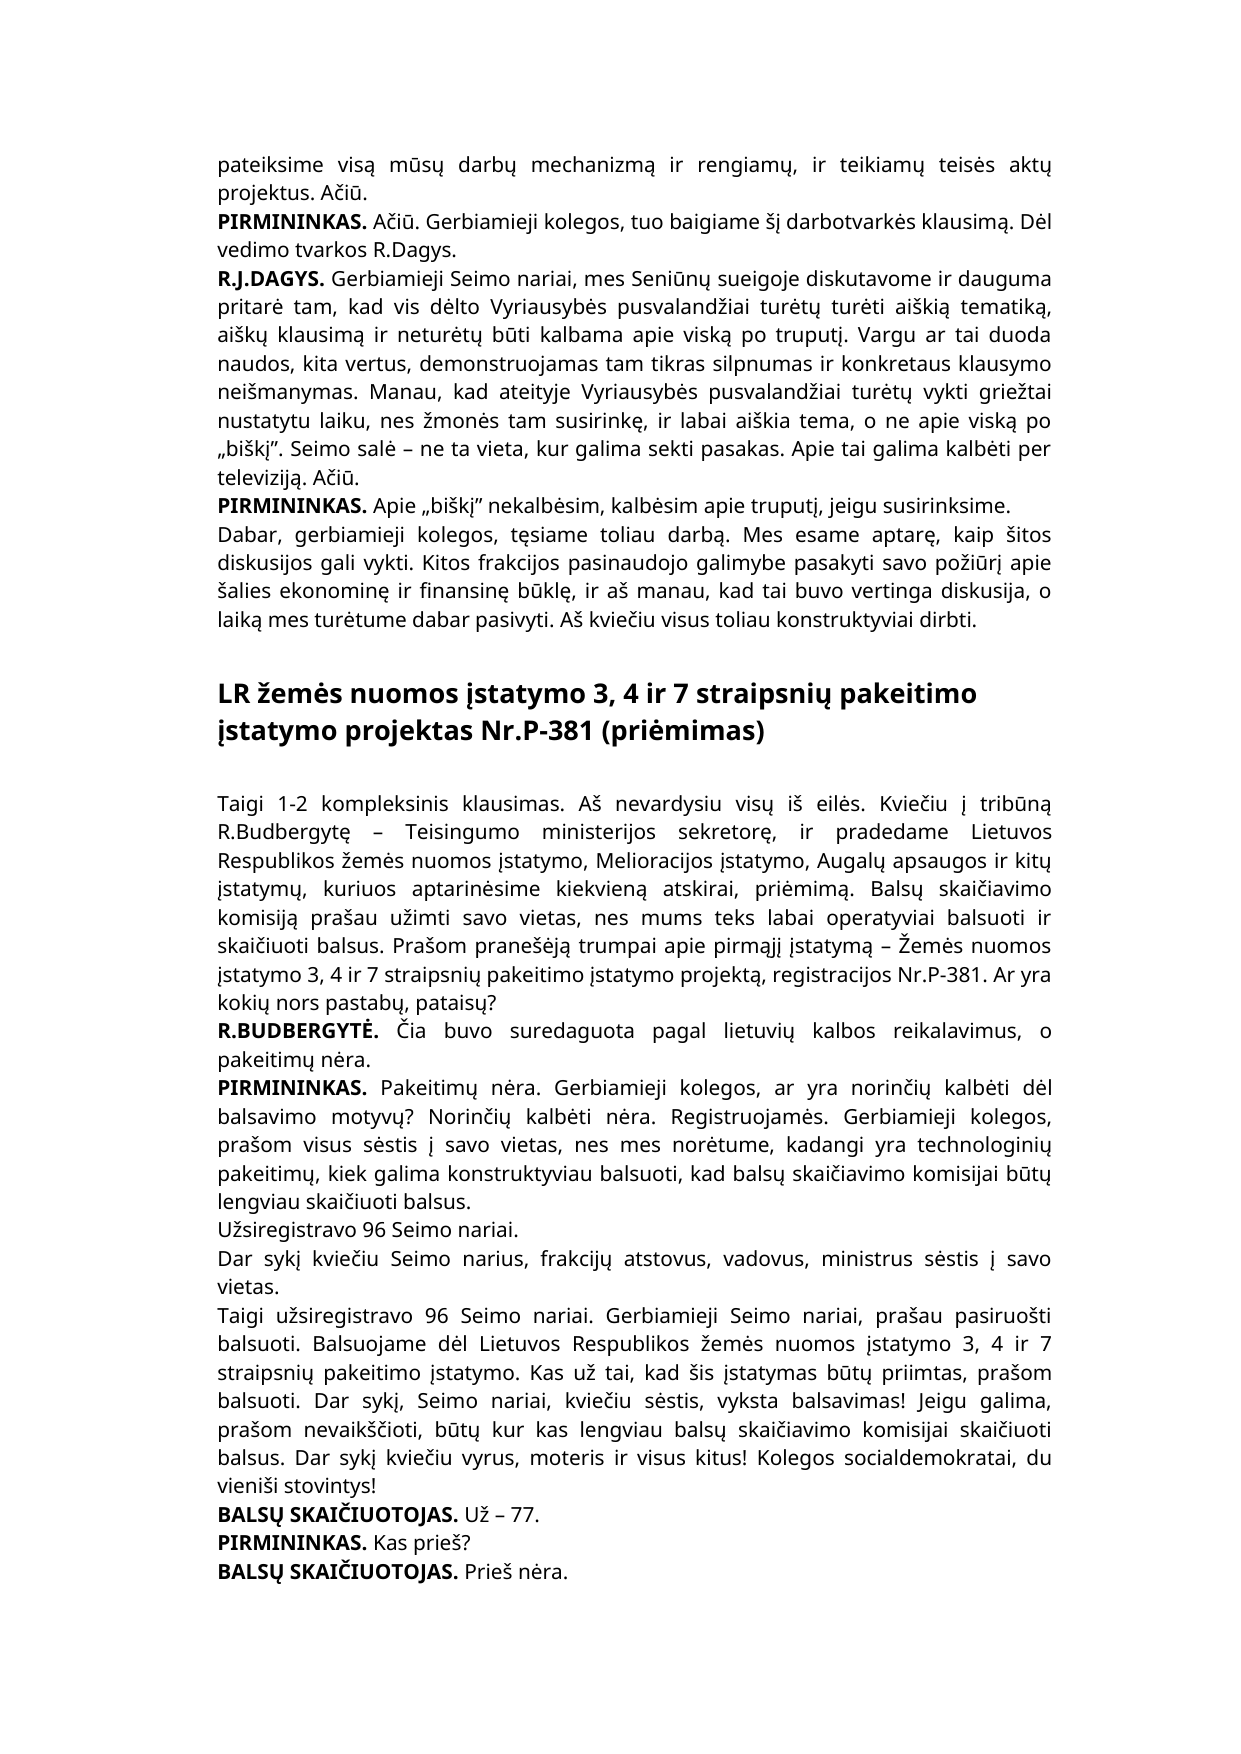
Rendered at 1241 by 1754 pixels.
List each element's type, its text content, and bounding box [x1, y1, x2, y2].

text R.J.DAGYS. Gerbiamieji Seimo nariai, mes Seniūnų sueigoje diskutavome ir dauguma pritarė tam, kad vis dėlto Vyriausybės pusvalandžiai turėtų turėti aiškią tematiką, aiškų klausimą ir neturėtų būti kalbama apie viską po truputį. Vargu ar tai duoda naudos, kita vertus, demonstruojamas tam tikras silpnumas ir konkretaus klausymo neišmanymas. Manau, kad ateityje Vyriausybės pusvalandžiai turėtų vykti griežtai nustatytu laiku, nes žmonės tam susirinkę, ir labai aiškia tema, o ne apie viską po „biškį”. Seimo salė – ne ta vieta, kur galima sekti pasakas. Apie tai galima kalbėti per televiziją. Ačiū. [217, 264, 1053, 491]
text pateiksime visą mūsų darbų mechanizmą ir rengiamų, ir teikiamų teisės aktų projektus. Ačiū. [217, 150, 1053, 207]
text BALSŲ SKAIČIUOTOJAS. Prieš nėra. [217, 1557, 1053, 1585]
text PIRMININKAS. Ačiū. Gerbiamieji kolegos, tuo baigiame šį darbotvarkės klausimą. Dėl vedimo tvarkos R.Dagys. [217, 207, 1053, 264]
text PIRMININKAS. Kas prieš? [217, 1528, 1053, 1557]
text PIRMININKAS. Pakeitimų nėra. Gerbiamieji kolegos, ar yra norinčių kalbėti dėl balsavimo motyvų? Norinčių kalbėti nėra. Registruojamės. Gerbiamieji kolegos, prašom visus sėstis į savo vietas, nes mes norėtume, kadangi yra technologinių pakeitimų, kiek galima konstruktyviau balsuoti, kad balsų skaičiavimo komisijai būtų lengviau skaičiuoti balsus. [217, 1073, 1053, 1216]
text Dar sykį kviečiu Seimo narius, frakcijų atstovus, vadovus, ministrus sėstis į savo vietas. [217, 1244, 1053, 1301]
text R.BUDBERGYTĖ. Čia buvo suredaguota pagal lietuvių kalbos reikalavimus, o pakeitimų nėra. [217, 1017, 1053, 1073]
text Taigi 1-2 kompleksinis klausimas. Aš nevardysiu visų iš eilės. Kviečiu į tribūną R.Budbergytę – Teisingumo ministerijos sekretorę, ir pradedame Lietuvos Respublikos žemės nuomos įstatymo, Melioracijos įstatymo, Augalų apsaugos ir kitų įstatymų, kuriuos aptarinėsime kiekvieną atskirai, priėmimą. Balsų skaičiavimo komisiją prašau užimti savo vietas, nes mums teks labai operatyviai balsuoti ir skaičiuoti balsus. Prašom pranešėją trumpai apie pirmąjį įstatymą – Žemės nuomos įstatymo 3, 4 ir 7 straipsnių pakeitimo įstatymo projektą, registracijos Nr.P-381. Ar yra kokių nors pastabų, pataisų? [217, 789, 1053, 1017]
text Užsiregistravo 96 Seimo nariai. [217, 1216, 1053, 1244]
text BALSŲ SKAIČIUOTOJAS. Už – 77. [217, 1500, 1053, 1528]
text LR žemės nuomos įstatymo 3, 4 ir 7 straipsnių pakeitimo įstatymo projektas Nr.P-381 (priėmimas) [217, 674, 1023, 748]
text Dabar, gerbiamieji kolegos, tęsiame toliau darbą. Mes esame aptarę, kaip šitos diskusijos gali vykti. Kitos frakcijos pasinaudojo galimybe pasakyti savo požiūrį apie šalies ekonominę ir finansinę būklę, ir aš manau, kad tai buvo vertinga diskusija, o laiką mes turėtume dabar pasivyti. Aš kviečiu visus toliau konstruktyviai dirbti. [217, 520, 1053, 633]
text Taigi užsiregistravo 96 Seimo nariai. Gerbiamieji Seimo nariai, prašau pasiruošti balsuoti. Balsuojame dėl Lietuvos Respublikos žemės nuomos įstatymo 3, 4 ir 7 straipsnių pakeitimo įstatymo. Kas už tai, kad šis įstatymas būtų priimtas, prašom balsuoti. Dar sykį, Seimo nariai, kviečiu sėstis, vyksta balsavimas! Jeigu galima, prašom nevaikščioti, būtų kur kas lengviau balsų skaičiavimo komisijai skaičiuoti balsus. Dar sykį kviečiu vyrus, moteris ir visus kitus! Kolegos socialdemokratai, du vieniši stovintys! [217, 1301, 1053, 1500]
text PIRMININKAS. Apie „biškį” nekalbėsim, kalbėsim apie truputį, jeigu susirinksime. [217, 491, 1053, 520]
